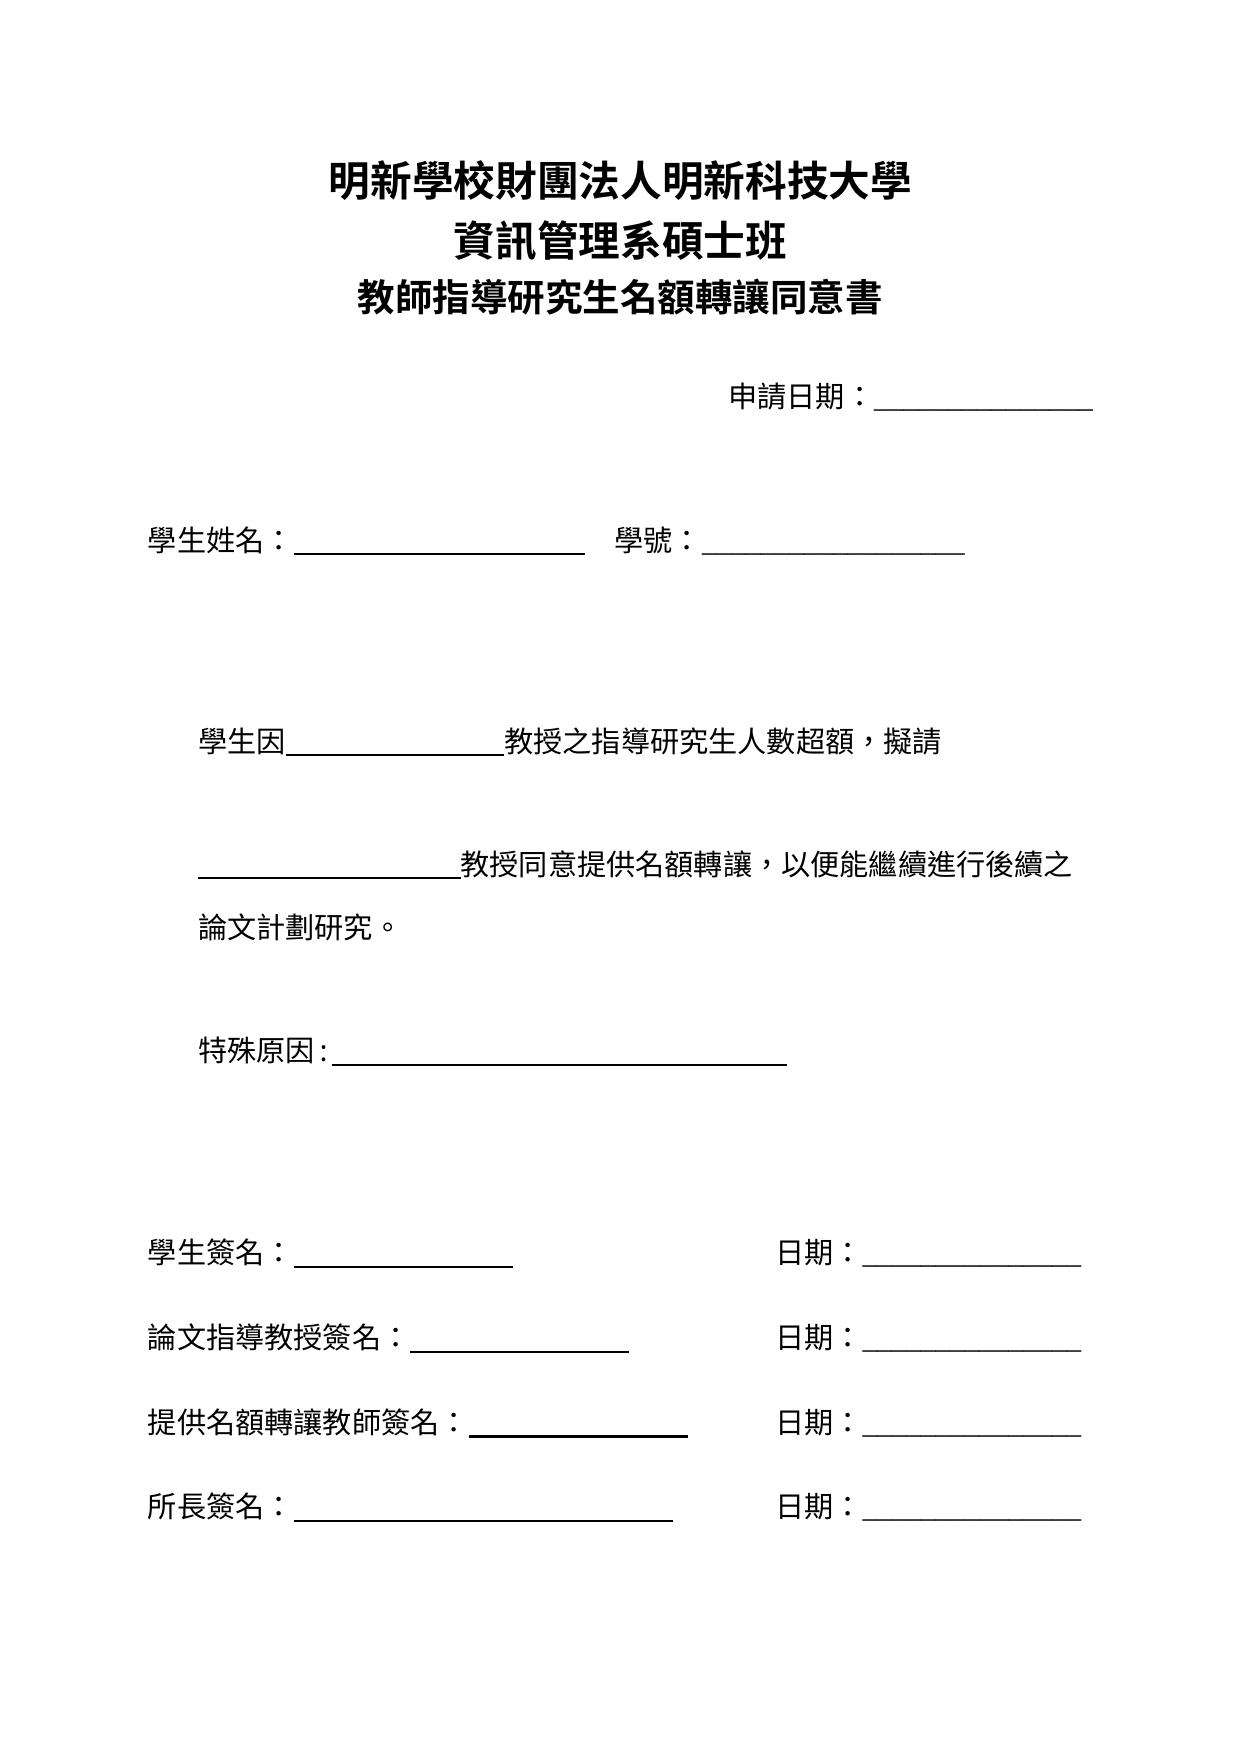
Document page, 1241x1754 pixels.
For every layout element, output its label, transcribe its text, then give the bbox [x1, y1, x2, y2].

text 學生簽名： 日期：_______________ [148, 1230, 1092, 1272]
text 特殊原因: [198, 1028, 1092, 1070]
text 教師指導研究生名額轉讓同意書 [148, 268, 1092, 323]
text 申請日期：_______________ [148, 374, 1092, 416]
text 學生姓名： 學號：__________________ [148, 517, 1092, 559]
text 教授同意提供名額轉讓，以便能繼續進行後續之論文計劃研究。 [198, 841, 1092, 947]
text 學生因 教授之指導研究生人數超額，擬請 [198, 718, 1092, 761]
text 論文指導教授簽名： 日期：_______________ [148, 1314, 1092, 1357]
text 明新學校財團法人明新科技大學 [148, 148, 1092, 208]
text 資訊管理系碩士班 [148, 208, 1092, 268]
text 所長簽名： 日期：_______________ [148, 1484, 1092, 1526]
text 提供名額轉讓教師簽名： 日期：_______________ [148, 1399, 1092, 1441]
